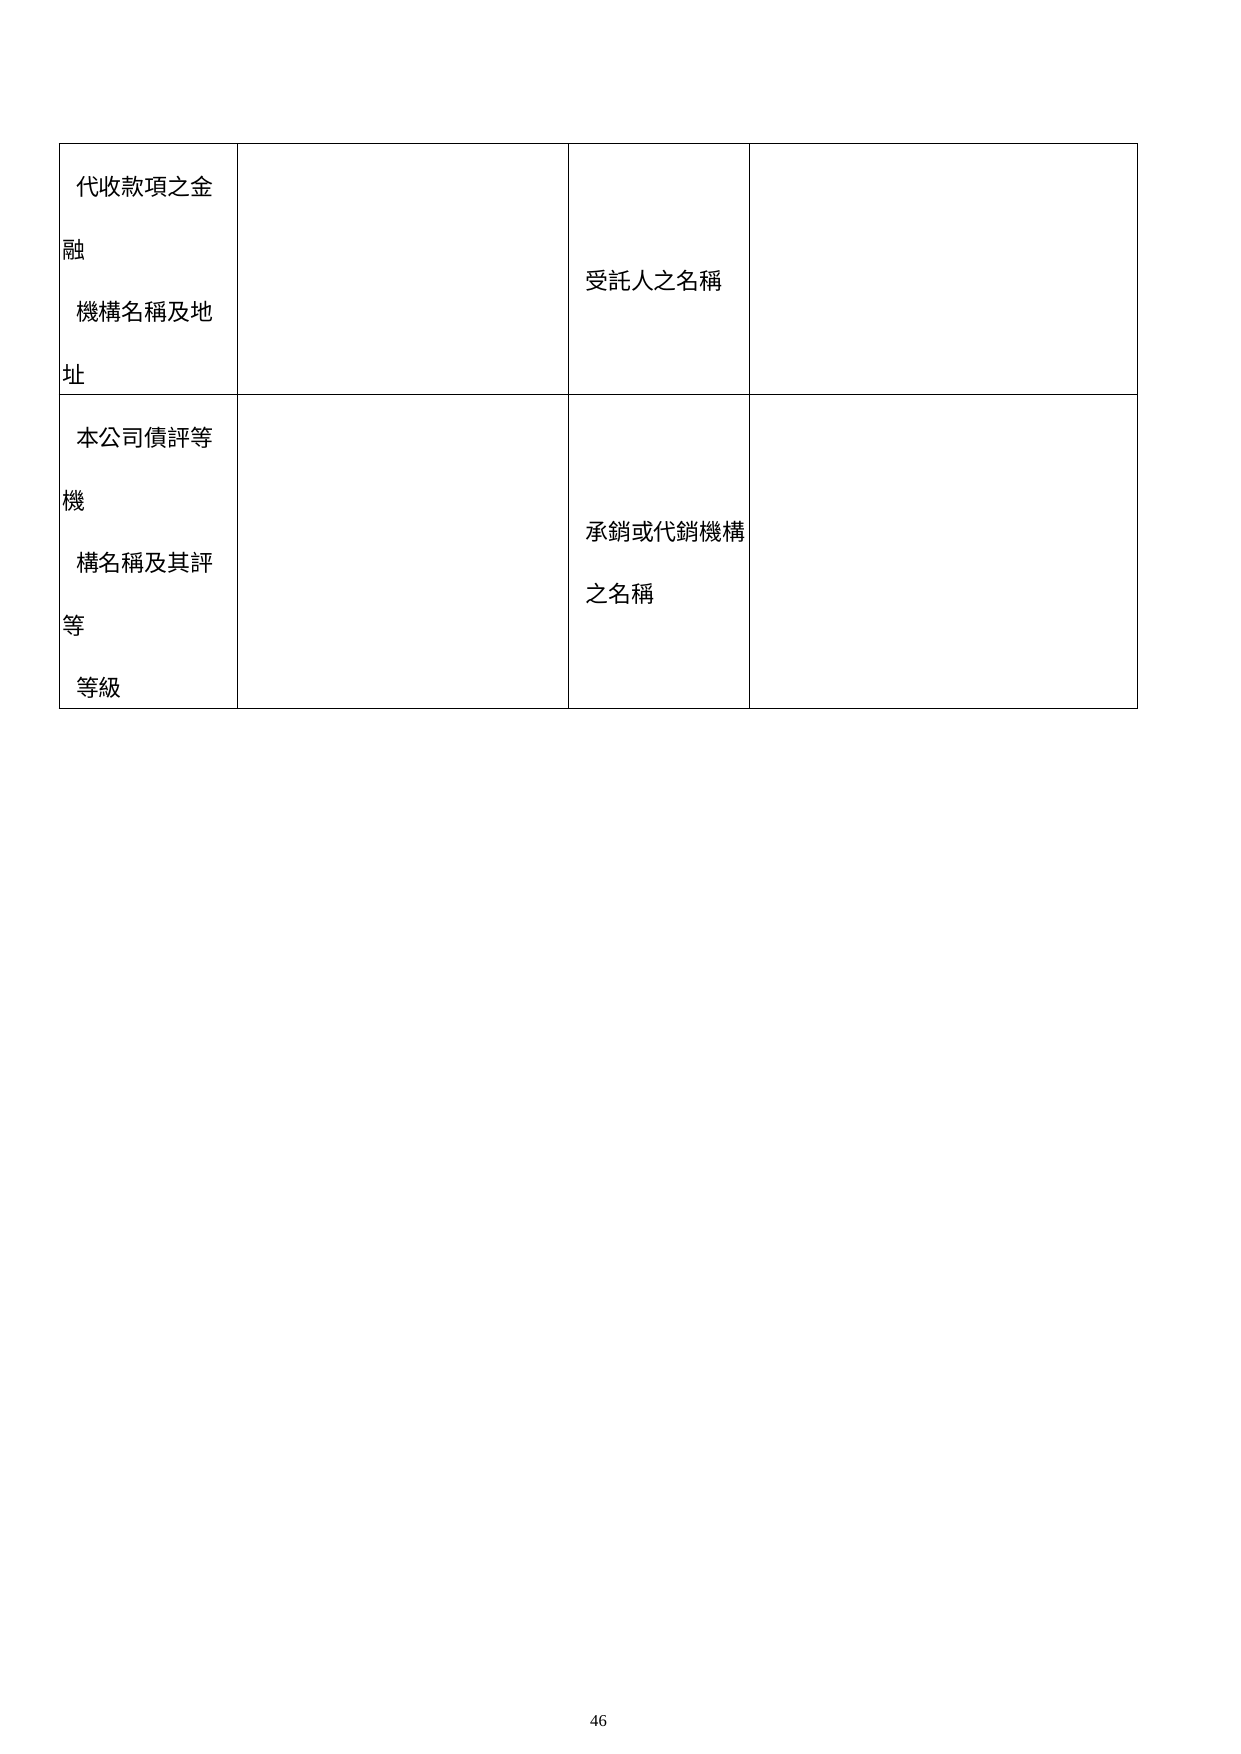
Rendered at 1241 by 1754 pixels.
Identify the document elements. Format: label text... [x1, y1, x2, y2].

table_cell [750, 144, 1137, 394]
table_cell 本公司債評等機 構名稱及其評等 等級 [60, 395, 237, 708]
table_cell [750, 395, 1137, 708]
table_cell 受託人之名稱 [569, 144, 749, 394]
table_cell [238, 144, 568, 394]
table_cell 承銷或代銷機構 之名稱 [569, 395, 749, 708]
table_cell [238, 395, 568, 708]
table_cell 代收款項之金融 機構名稱及地址 [60, 144, 237, 394]
